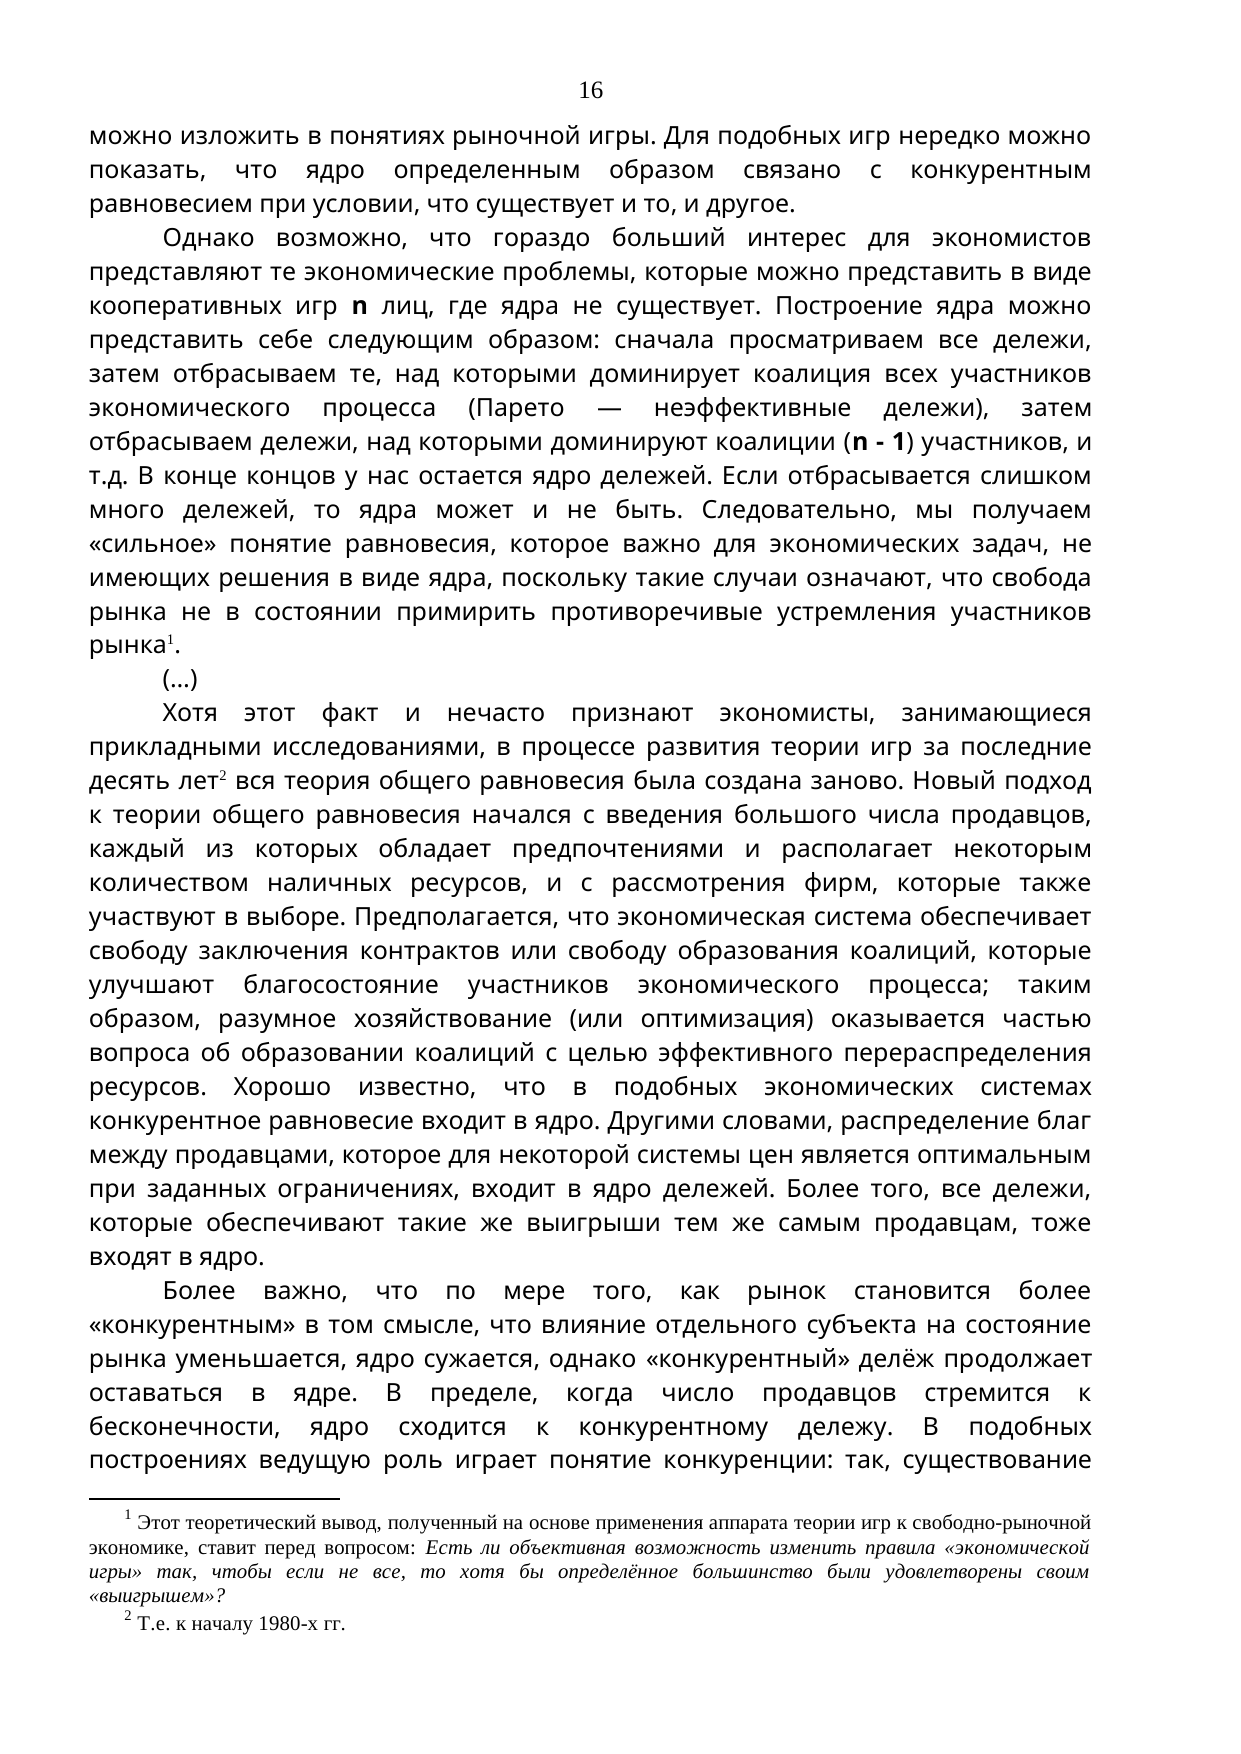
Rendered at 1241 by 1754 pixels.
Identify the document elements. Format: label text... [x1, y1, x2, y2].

text Более важно, что по мере того, как рынок становится более «конкурентным» в том смысле, что влияние отдельного субъекта на состояние рынка уменьшается, ядро сужается, однако «конкурентный» делёж продолжает оставаться в ядре. В пределе, когда число продавцов стремится к бесконечности, ядро сходится к конкурентному дележу. В подобных построениях ведущую роль играет понятие конкуренции: так, существование [89, 1273, 1092, 1476]
text можно изложить в понятиях рыночной игры. Для подобных игр нередко можно показать, что ядро определенным образом связано с конкурентным равновесием при условии, что существует и то, и другое. [89, 118, 1092, 220]
text (…) [89, 661, 1092, 695]
text Т.е. к началу 1980‑х гг. [89, 1607, 1092, 1636]
text Хотя этот факт и нечасто признают экономисты, занимающиеся прикладными исследованиями, в процессе развития теории игр за последние десять лет вся теория общего равновесия была создана заново. Новый подход к теории общего равновесия начался с введения большого числа продавцов, каждый из которых обладает предпочтениями и располагает некоторым количеством наличных ресурсов, и с рассмотрения фирм, которые также участвуют в выборе. Предполагается, что экономическая система обеспечивает свободу заключения контрактов или свободу образования коалиций, которые улучшают благосостояние участников экономического процесса; таким образом, разумное хозяйствование (или оптимизация) оказывается частью вопроса об образовании коалиций с целью эффективного перераспределения ресурсов. Хорошо известно, что в подобных экономических системах конкурентное равновесие входит в ядро. Другими словами, распределение благ между продавцами, которое для некоторой системы цен является оптимальным при заданных ограничениях, входит в ядро дележей. Более того, все дележи, которые обеспечивают такие же выигрыши тем же самым продавцам, тоже входят в ядро. [89, 695, 1092, 1273]
text Однако возможно, что гораздо больший интерес для экономистов представляют те экономические проблемы, которые можно представить в виде кооперативных игр n лиц, где ядра не существует. Построение ядра можно представить себе следующим образом: сначала просматриваем все дележи, затем отбрасываем те, над которыми доминирует коалиция всех участников экономического процесса (Парето — неэффективные дележи), затем отбрасываем дележи, над которыми доминируют коалиции (n - 1) участников, и т.д. В конце концов у нас остается ядро дележей. Если отбрасывается слишком много дележей, то ядра может и не быть. Следовательно, мы получаем «сильное» понятие равновесия, которое важно для экономических задач, не имеющих решения в виде ядра, поскольку такие случаи означают, что свобода рынка не в состоянии примирить противоречивые устремления участников рынка. [89, 220, 1092, 661]
text Этот теоретический вывод, полученный на основе применения аппарата теории игр к свободно-рыночной экономике, ставит перед вопросом: Есть ли объективная возможность изменить правила «экономической игры» так, чтобы если не все, то хотя бы определённое большинство были удовлетворены своим «выигрышем»? [89, 1506, 1092, 1607]
